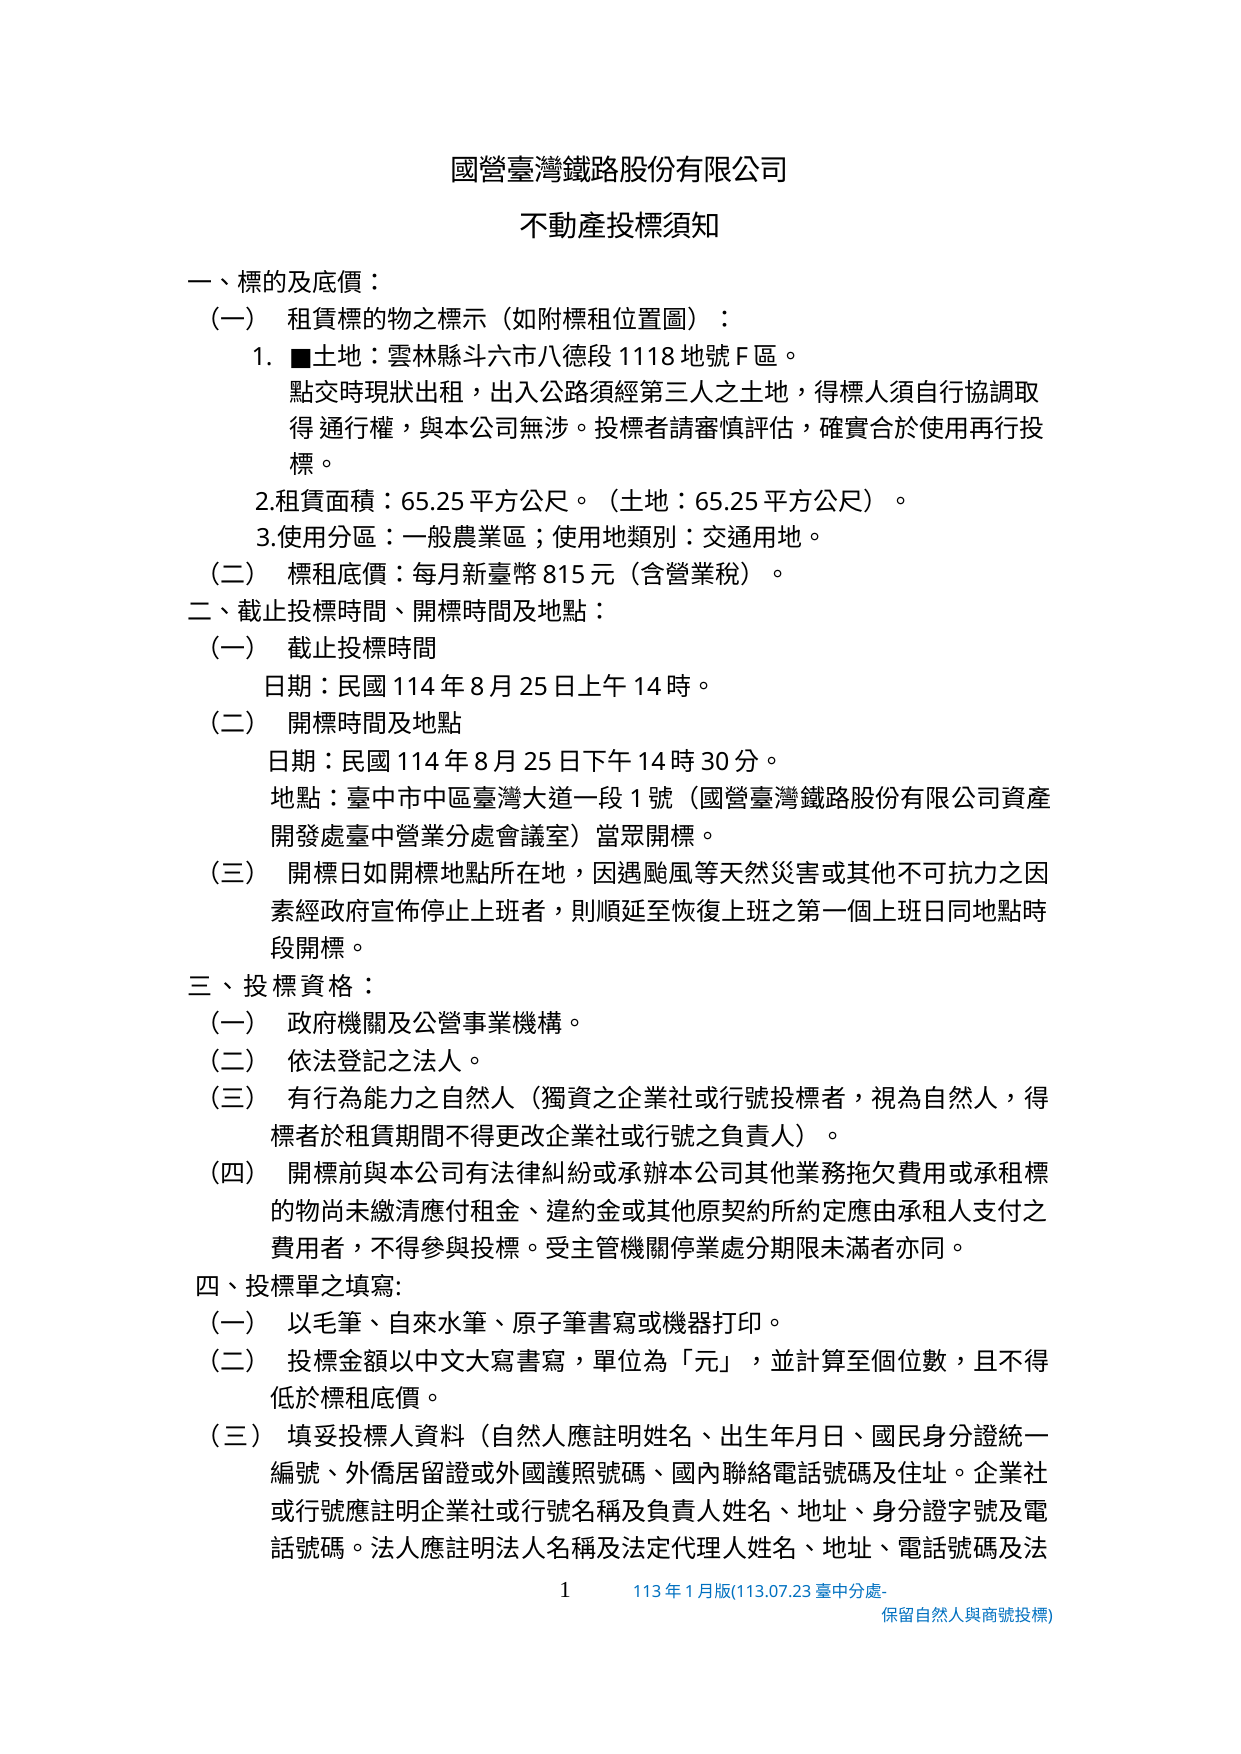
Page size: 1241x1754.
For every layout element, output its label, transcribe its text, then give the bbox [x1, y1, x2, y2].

text 不動產投標須知 [187, 206, 1053, 244]
list 填妥投標人資料（自然人應註明姓名、出生年月日、國民身分證統一編號、外僑居留證或外國護照號碼、國內聯絡電話號碼及住址。企業社或行號應註明企業社或行號名稱及負責人姓名、地址、身分證字號及電話號碼。法人應註明法人名稱及法定代理人姓名、地址、電話號碼及法 [195, 1415, 1051, 1565]
text 日期：民國114年8月25日下午14時30分。 [263, 740, 1053, 777]
list 點交時現狀出租，出入公路須經第三人之土地，得標人須自行協調取得 通行權，與本公司無涉。投標者請審慎評估，確實合於使用再行投標。 [289, 372, 1053, 481]
list 依法登記之法人。 [195, 1040, 1051, 1077]
list 開標前與本公司有法律糾紛或承辦本公司其他業務拖欠費用或承租標的物尚未繳清應付租金、違約金或其他原契約所約定應由承租人支付之費用者，不得參與投標。受主管機關停業處分期限未滿者亦同。 [195, 1152, 1051, 1265]
list 租賃標的物之標示（如附標租位置圖）： [195, 299, 1051, 336]
text 國營臺灣鐵路股份有限公司 [187, 150, 1053, 187]
text 地點：臺中市中區臺灣大道一段1號（國營臺灣鐵路股份有限公司資產開發處臺中營業分處會議室）當眾開標。 [271, 777, 1053, 852]
list 標租底價：每月新臺幣815元（含營業稅）。 [195, 554, 1051, 591]
text 一、標的及底價： [187, 262, 1053, 299]
list 投標金額以中文大寫書寫，單位為「元」，並計算至個位數，且不得低於標租底價。 [195, 1340, 1051, 1415]
text 3.使用分區：一般農業區；使用地類別：交通用地。 [234, 517, 1053, 554]
text 二、截止投標時間、開標時間及地點： [187, 591, 1053, 627]
list 以毛筆、自來水筆、原子筆書寫或機器打印。 [195, 1302, 1051, 1340]
text 四、投標單之填寫: [195, 1265, 1053, 1302]
text 2.租賃面積：65.25平方公尺。（土地：65.25平方公尺）。 [234, 481, 1053, 517]
list 政府機關及公營事業機構。 [195, 1002, 1051, 1040]
text 日期：民國114年8月25日上午14時。 [262, 665, 1053, 702]
list 開標日如開標地點所在地，因遇颱風等天然災害或其他不可抗力之因素經政府宣佈停止上班者，則順延至恢復上班之第一個上班日同地點時段開標。 [195, 852, 1051, 965]
list ■土地：雲林縣斗六市八德段1118地號F區。 [251, 336, 1053, 372]
text 三、投標資格： [187, 965, 1053, 1002]
list 有行為能力之自然人（獨資之企業社或行號投標者，視為自然人，得標者於租賃期間不得更改企業社或行號之負責人）。 [195, 1077, 1051, 1152]
list 截止投標時間 [195, 627, 1051, 665]
list 開標時間及地點 [195, 702, 1051, 740]
